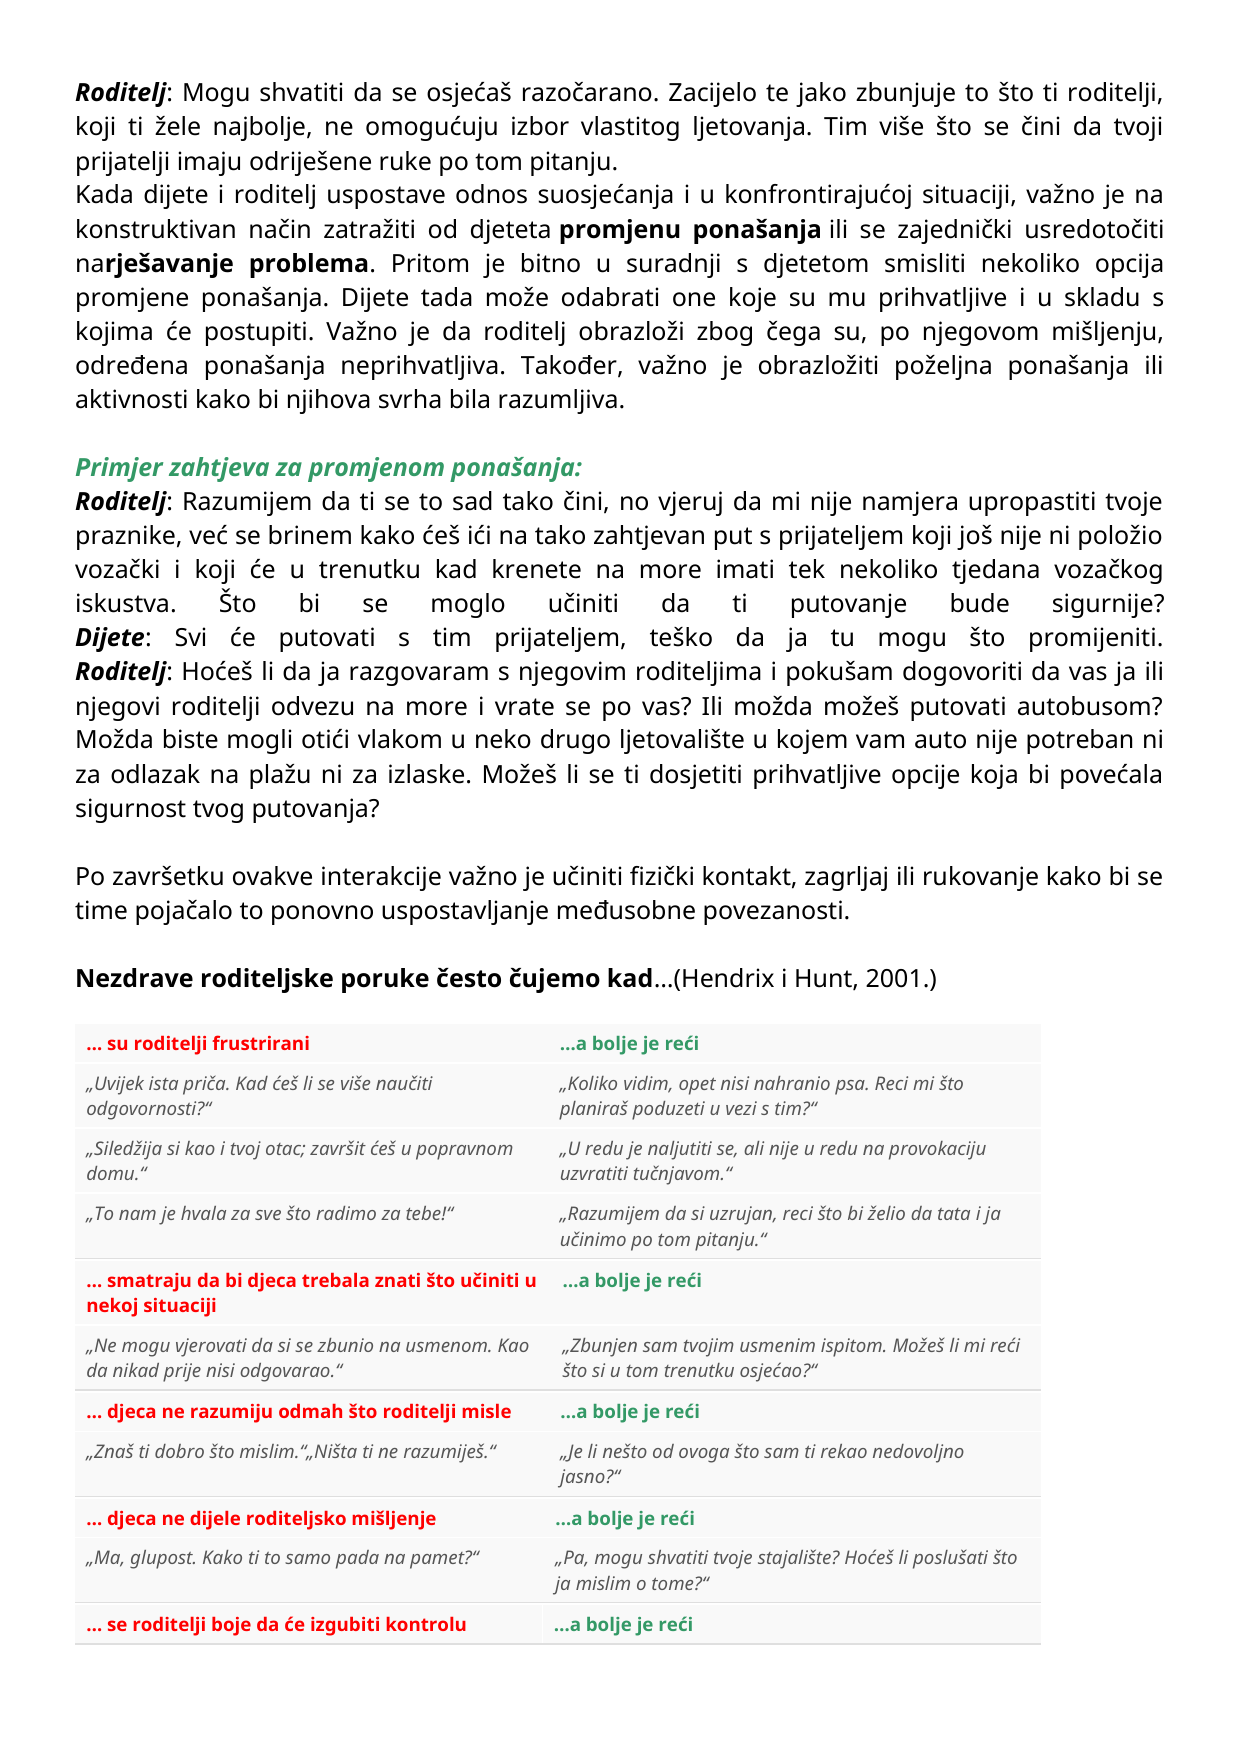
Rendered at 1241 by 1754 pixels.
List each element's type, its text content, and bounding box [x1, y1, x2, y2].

table_header …a bolje je reći [549, 1024, 1041, 1062]
table_header …a bolje je reći [544, 1499, 1041, 1537]
table_cell „Ma, glupost. Kako ti to samo pada na pamet?“ [75, 1538, 544, 1602]
table_cell „Je li nešto od ovoga što sam ti rekao nedovoljno jasno?“ [549, 1432, 1041, 1496]
table_cell „Razumijem da si uzrujan, reci što bi želio da tata i ja učinimo po tom pitanju.“ [549, 1194, 1041, 1258]
table_cell „Ne mogu vjerovati da si se zbunio na usmenom. Kao da nikad prije nisi odgovarao.“ [75, 1326, 551, 1389]
table_cell „U redu je naljutiti se, ali nije u redu na provokaciju uzvratiti tučnjavom.“ [549, 1129, 1041, 1192]
table_cell „Znaš ti dobro što mislim.“„Ništa ti ne razumiješ.“ [75, 1432, 549, 1496]
table_cell „Zbunjen sam tvojim usmenim ispitom. Možeš li mi reći što si u tom trenutku osjećao?“ [551, 1326, 1041, 1389]
text Po završetku ovakve interakcije važno je učiniti fizički kontakt, zagrljaj ili rukovanje kako bi se time pojačalo to ponovno uspostavljanje međusobne povezanosti. [75, 858, 1165, 927]
text Kada dijete i roditelj uspostave odnos suosjećanja i u konfrontirajućoj situaciji, važno je na konstruktivan način zatražiti od djeteta promjenu ponašanja ili se zajednički usredotočiti narješavanje problema. Pritom je bitno u suradnji s djetetom smisliti nekoliko opcija promjene ponašanja. Dijete tada može odabrati one koje su mu prihvatljive i u skladu s kojima će postupiti. Važno je da roditelj obrazloži zbog čega su, po njegovom mišljenju, određena ponašanja neprihvatljiva. Također, važno je obrazložiti poželjna ponašanja ili aktivnosti kako bi njihova svrha bila razumljiva. [75, 177, 1165, 416]
table_cell „Uvijek ista priča. Kad ćeš li se više naučiti odgovornosti?“ [75, 1064, 549, 1127]
table_cell „Koliko vidim, opet nisi nahranio psa. Reci mi što planiraš poduzeti u vezi s tim?“ [549, 1064, 1041, 1127]
table_header …a bolje je reći [549, 1393, 1041, 1431]
table_header … djeca ne razumiju odmah što roditelji misle [75, 1393, 549, 1431]
text Nezdrave roditeljske poruke često čujemo kad…(Hendrix i Hunt, 2001.) [75, 961, 1165, 995]
text Roditelj: Razumijem da ti se to sad tako čini, no vjeruj da mi nije namjera upropastiti tvoje praznike, već se brinem kako ćeš ići na tako zahtjevan put s prijateljem koji još nije ni položio vozački i koji će u trenutku kad krenete na more imati tek nekoliko tjedana vozačkog iskustva. Što bi se moglo učiniti da ti putovanje bude sigurnije? Dijete: Svi će putovati s tim prijateljem, teško da ja tu mogu što promijeniti. Roditelj: Hoćeš li da ja razgovaram s njegovim roditeljima i pokušam dogovoriti da vas ja ili njegovi roditelji odvezu na more i vrate se po vas? Ili možda možeš putovati autobusom? Možda biste mogli otići vlakom u neko drugo ljetovalište u kojem vam auto nije potreban ni za odlazak na plažu ni za izlaske. Možeš li se ti dosjetiti prihvatljive opcije koja bi povećala sigurnost tvog putovanja? [75, 484, 1165, 824]
table_header … djeca ne dijele roditeljsko mišljenje [75, 1499, 544, 1537]
table_header …a bolje je reći [551, 1261, 1041, 1324]
table_header … su roditelji frustrirani [75, 1024, 549, 1062]
table_header … se roditelji boje da će izgubiti kontrolu [75, 1605, 542, 1643]
text Roditelj: Mogu shvatiti da se osjećaš razočarano. Zacijelo te jako zbunjuje to što ti roditelji, koji ti žele najbolje, ne omogućuju izbor vlastitog ljetovanja. Tim više što se čini da tvoji prijatelji imaju odriješene ruke po tom pitanju. [75, 75, 1165, 177]
table_cell „Siledžija si kao i tvoj otac; završit ćeš u popravnom domu.“ [75, 1129, 549, 1192]
table_cell „Pa, mogu shvatiti tvoje stajalište? Hoćeš li poslušati što ja mislim o tome?“ [544, 1538, 1041, 1602]
table_cell „To nam je hvala za sve što radimo za tebe!“ [75, 1194, 549, 1258]
table_header … smatraju da bi djeca trebala znati što učiniti u nekoj situaciji [75, 1261, 551, 1324]
text Primjer zahtjeva za promjenom ponašanja: [75, 450, 1165, 484]
table_header …a bolje je reći [543, 1605, 1041, 1643]
